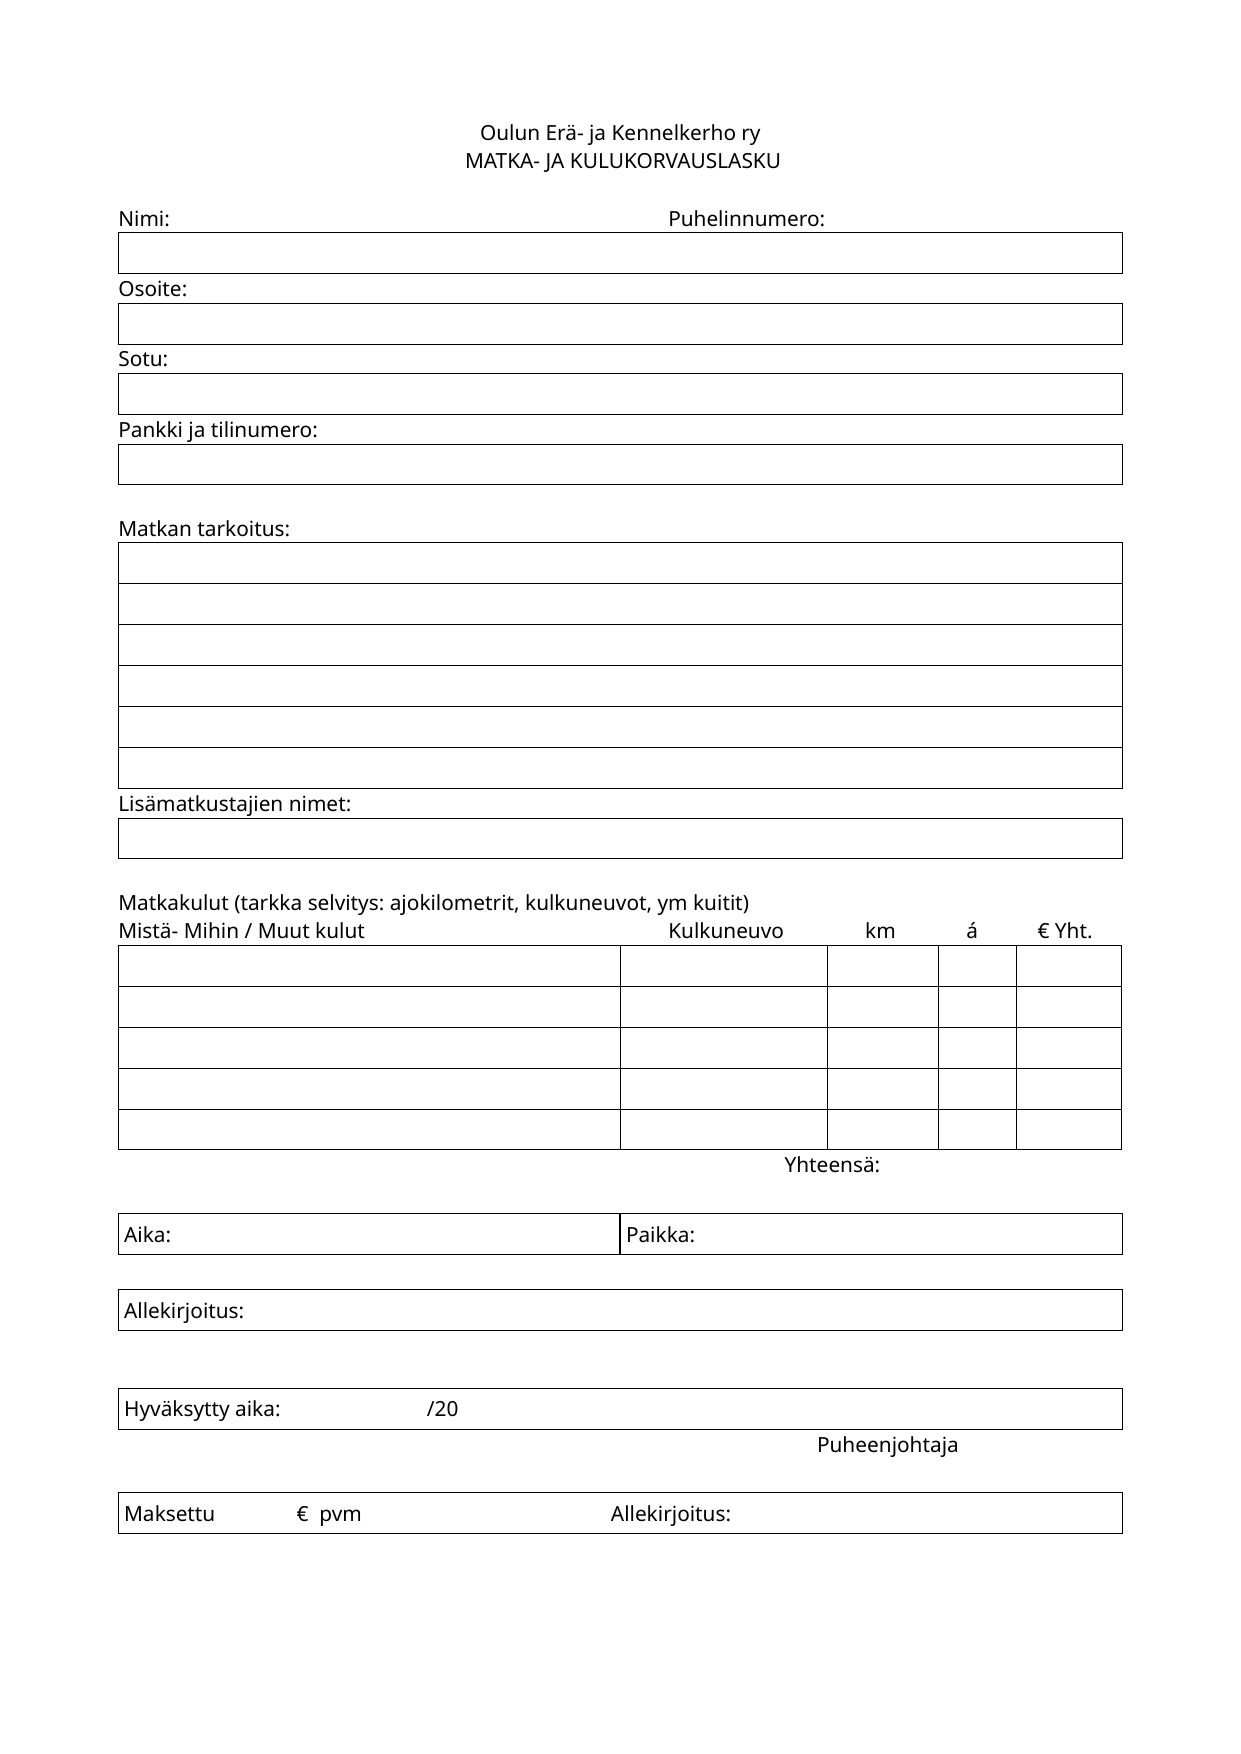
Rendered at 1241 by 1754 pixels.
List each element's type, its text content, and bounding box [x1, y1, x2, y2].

text Osoite: [118, 274, 1122, 303]
text Matkakulut (tarkka selvitys: ajokilometrit, kulkuneuvot, ym kuitit) Mistä- Mihin / Muut kulut Kulkuneuvo km á € Yht. [118, 859, 1122, 945]
text Matkan tarkoitus: [118, 485, 1122, 542]
text Puheenjohtaja [118, 1430, 1122, 1492]
table_header [119, 543, 1122, 583]
table_cell [119, 584, 1122, 624]
table_cell [1017, 987, 1121, 1027]
table_header [119, 233, 1122, 273]
table_header Allekirjoitus: [119, 1290, 1122, 1330]
table_cell [1017, 1028, 1121, 1067]
text Pankki ja tilinumero: [118, 415, 1122, 443]
table_cell [1017, 1069, 1121, 1108]
table_header [939, 946, 1016, 986]
table_cell [119, 748, 1122, 788]
text Nimi: Puhelinnumero: [118, 204, 1122, 232]
table_header [119, 445, 1122, 484]
text Sotu: [118, 345, 1122, 373]
text Lisämatkustajien nimet: [118, 789, 1122, 817]
table_cell [1017, 1110, 1121, 1149]
table_header Maksettu € pvm Allekirjoitus: [119, 1493, 1122, 1533]
table_header [119, 946, 620, 986]
table_cell [119, 625, 1122, 665]
table_cell [119, 1028, 620, 1067]
table_cell [939, 1069, 1016, 1108]
table_cell [828, 1110, 938, 1149]
table_cell [119, 707, 1122, 747]
table_header [621, 946, 827, 986]
table_cell [119, 666, 1122, 706]
table_cell [621, 987, 827, 1027]
table_cell [828, 1069, 938, 1108]
table_header [119, 374, 1122, 414]
table_cell [621, 1110, 827, 1149]
text Oulun Erä- ja Kennelkerho ry [118, 118, 1122, 147]
table_cell [828, 987, 938, 1027]
text MATKA- JA KULUKORVAUSLASKU [118, 147, 1122, 204]
table_cell [939, 987, 1016, 1027]
table_cell [828, 1028, 938, 1067]
table_cell [119, 987, 620, 1027]
table_cell [621, 1028, 827, 1067]
table_cell [119, 1069, 620, 1108]
table_cell [119, 1110, 620, 1149]
table_header Aika: [119, 1214, 619, 1254]
table_header [119, 819, 1122, 858]
table_cell [939, 1028, 1016, 1067]
table_cell [939, 1110, 1016, 1149]
table_header [828, 946, 938, 986]
table_cell [621, 1069, 827, 1108]
table_header Paikka: [621, 1214, 1122, 1254]
table_header [119, 304, 1122, 343]
table_header Hyväksytty aika: /20 [119, 1389, 1122, 1429]
table_header [1017, 946, 1121, 986]
text Yhteensä: [118, 1150, 1122, 1213]
